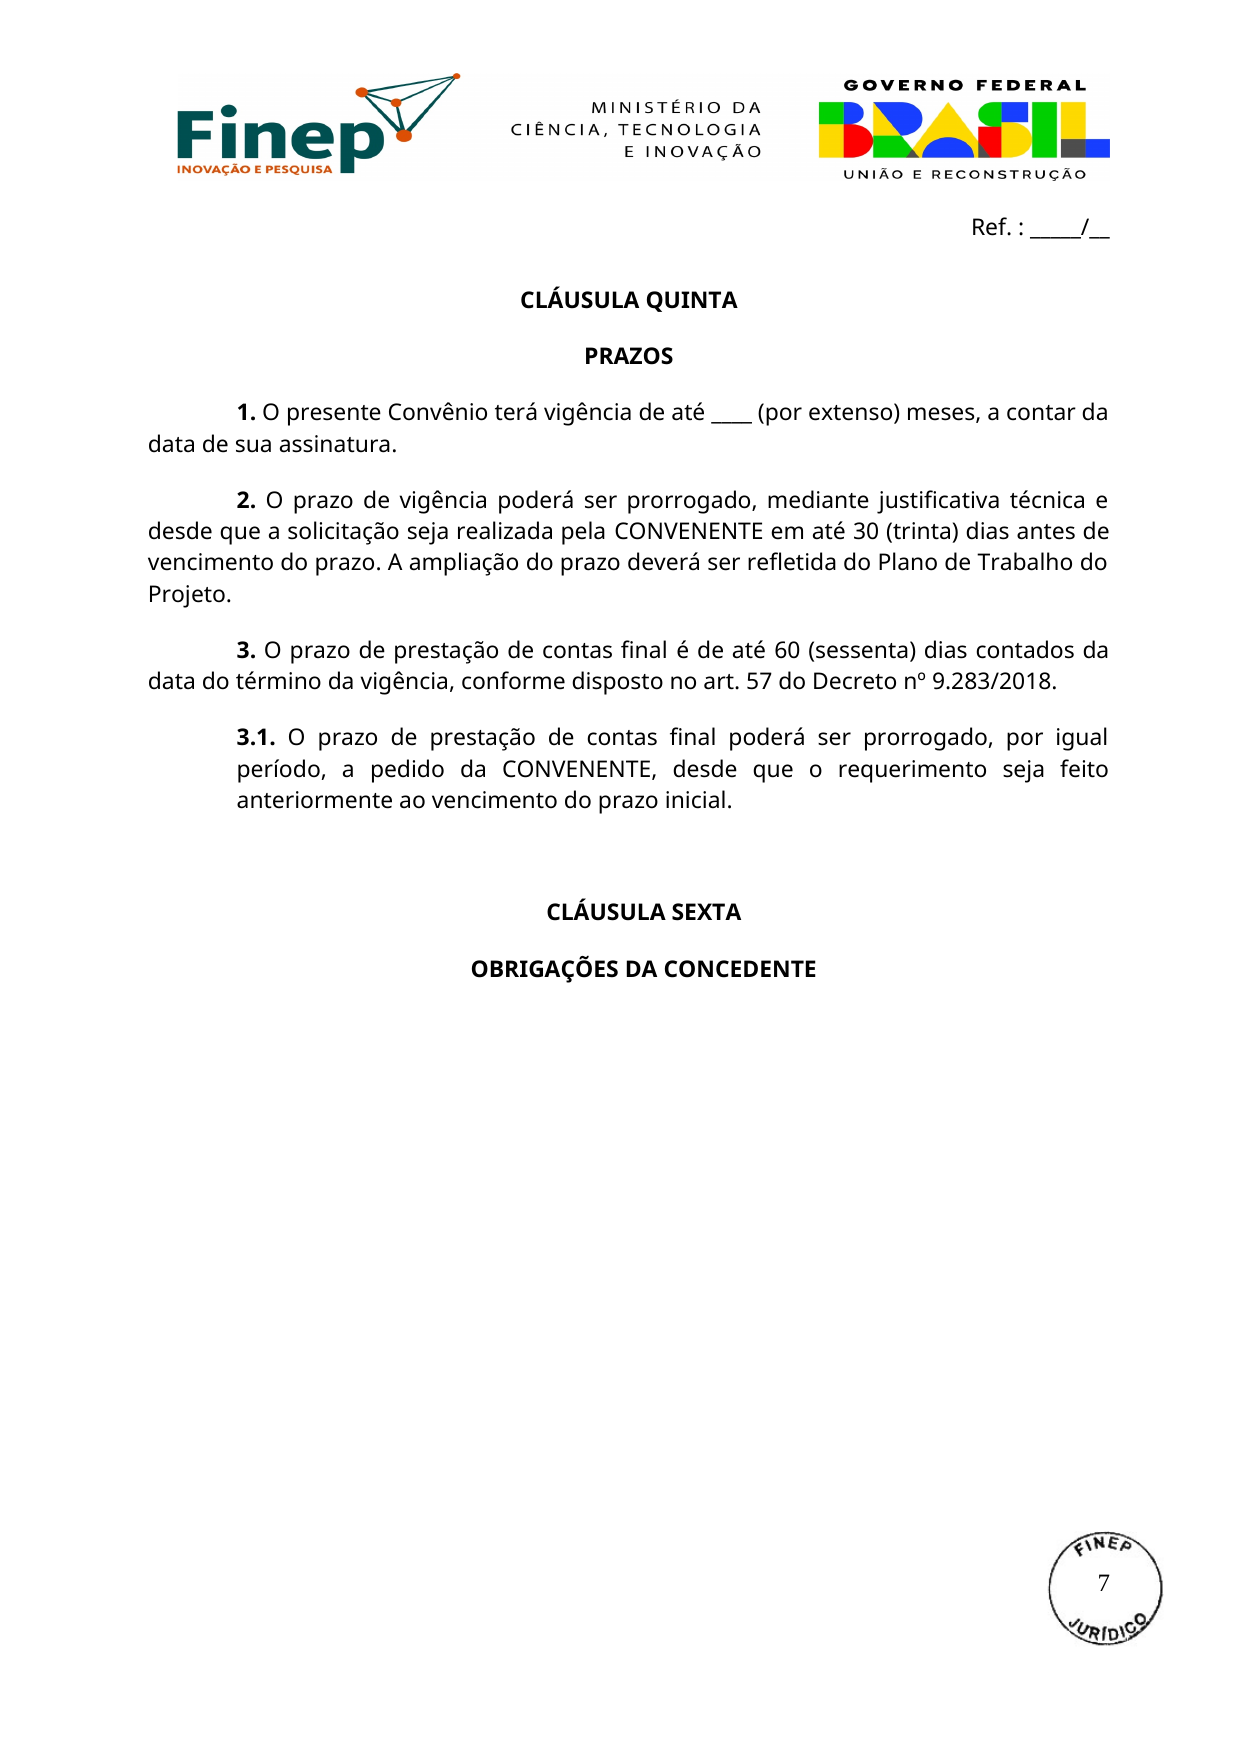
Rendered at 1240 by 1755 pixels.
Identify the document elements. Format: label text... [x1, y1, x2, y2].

subtitle CLÁUSULA SEXTA [148, 896, 1139, 928]
text PRAZOS [148, 340, 1110, 371]
text CLÁUSULA QUINTA [148, 284, 1110, 315]
subtitle OBRIGAÇÕES DA CONCEDENTE [148, 953, 1139, 984]
text 1. O presente Convênio terá vigência de até ____ (por extenso) meses, a contar da data de sua assinatura. [148, 396, 1110, 459]
text 3. O prazo de prestação de contas final é de até 60 (sessenta) dias contados da data do término da vigência, conforme disposto no art. 57 do Decreto nº 9.283/2018. [148, 634, 1110, 696]
text 2. O prazo de vigência poderá ser prorrogado, mediante justificativa técnica e desde que a solicitação seja realizada pela CONVENENTE em até 30 (trinta) dias antes de vencimento do prazo. A ampliação do prazo deverá ser refletida do Plano de Trabalho do Projeto. [148, 484, 1110, 609]
text 3.1. O prazo de prestação de contas final poderá ser prorrogado, por igual período, a pedido da CONVENENTE, desde que o requerimento seja feito anteriormente ao vencimento do prazo inicial. [236, 721, 1110, 815]
